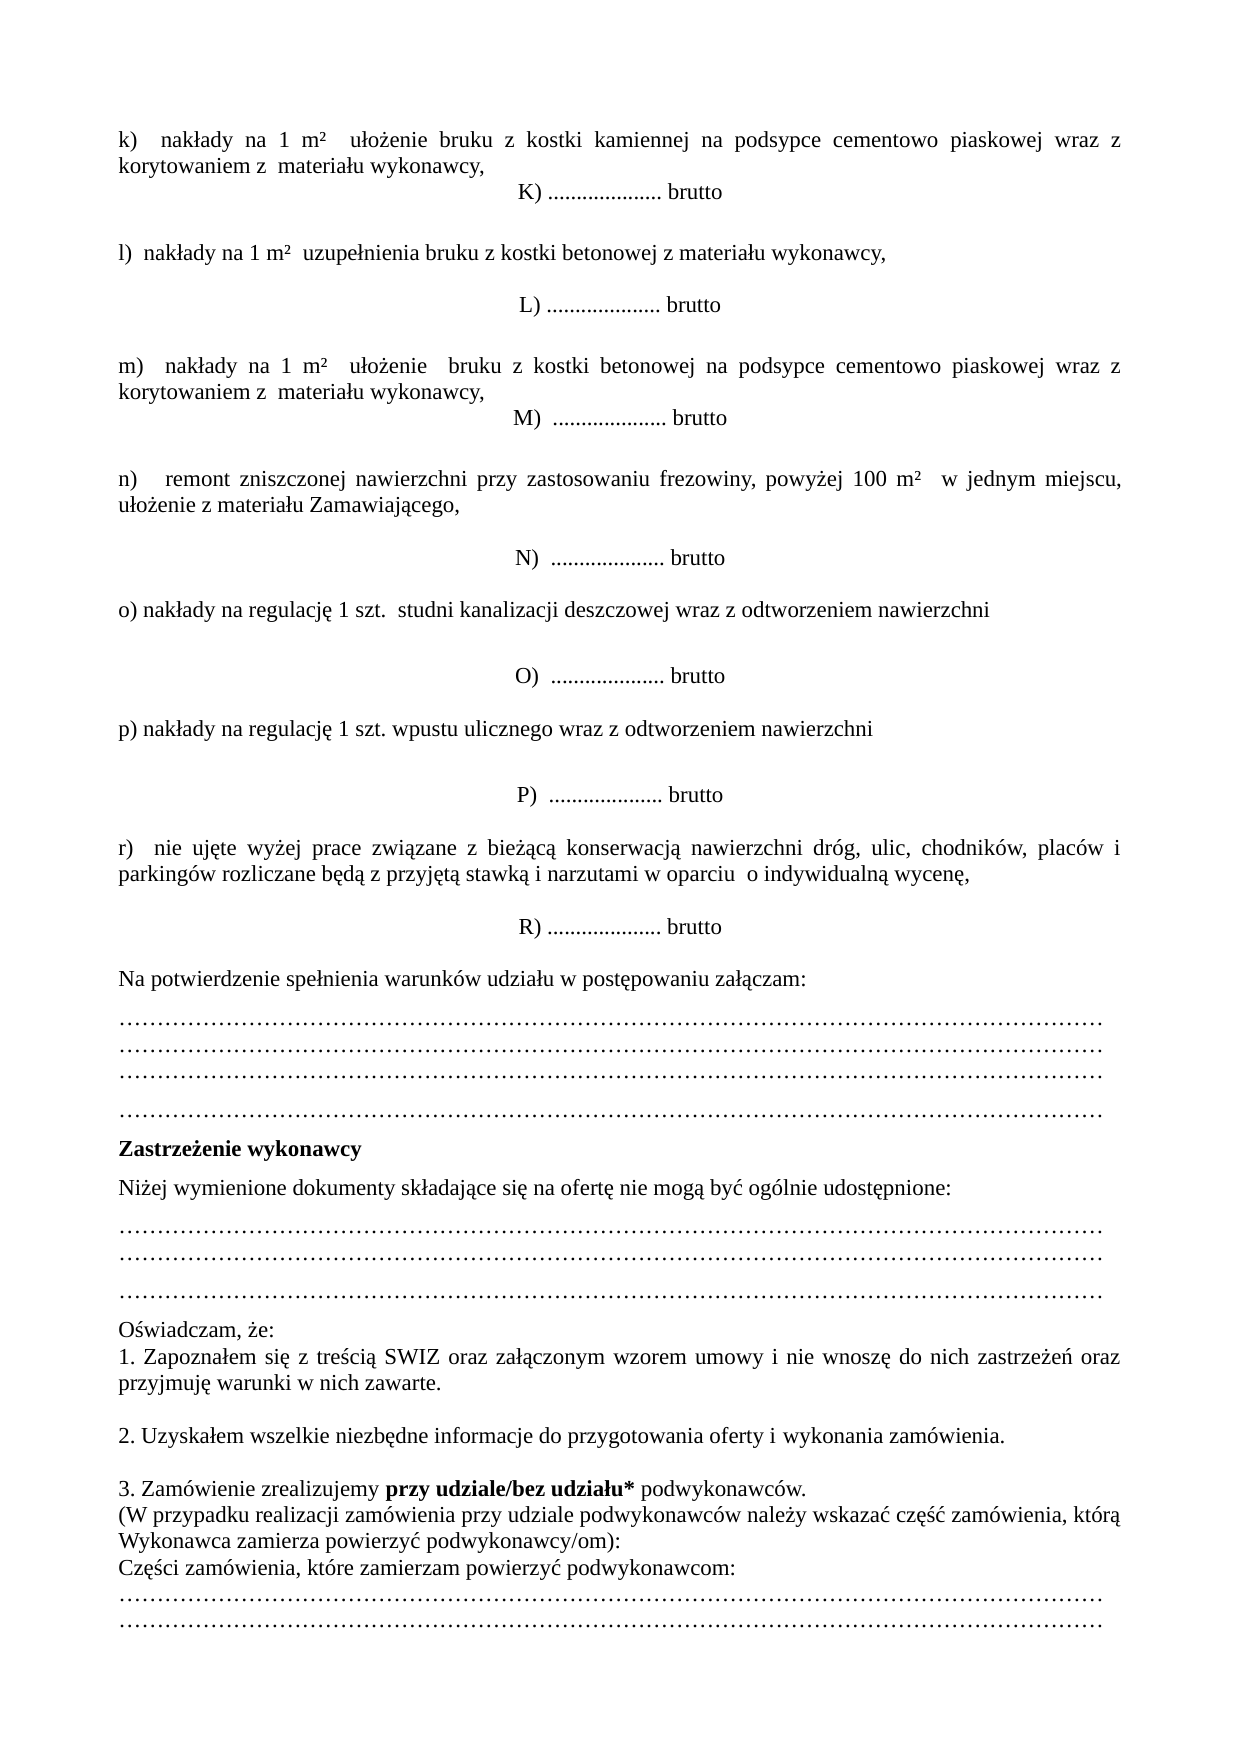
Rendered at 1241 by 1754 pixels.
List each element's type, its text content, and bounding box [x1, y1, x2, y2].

text P) .................... brutto [118, 781, 1122, 807]
text n) remont zniszczonej nawierzchni przy zastosowaniu frezowiny, powyżej 100 m² w jednym miejscu, ułożenie z materiału Zamawiającego, [118, 457, 1122, 517]
text Części zamówienia, które zamierzam powierzyć podwykonawcom: [118, 1554, 1122, 1580]
text 1. Zapoznałem się z treścią SWIZ oraz załączonym wzorem umowy i nie wnoszę do nich zastrzeżeń oraz przyjmuję warunki w nich zawarte. [118, 1343, 1122, 1396]
text ………………………………………………………………………………………………………………… [118, 1606, 1122, 1633]
text Niżej wymienione dokumenty składające się na ofertę nie mogą być ogólnie udostępnione: [118, 1173, 1122, 1200]
text Oświadczam, że: [118, 1316, 1122, 1343]
text …………………………………………………………………………………………………………………………………………………………………………………………………………………………………… [118, 1212, 1122, 1265]
text Na potwierdzenie spełnienia warunków udziału w postępowaniu załączam: [118, 965, 1122, 992]
text M) .................... brutto [118, 404, 1122, 431]
text 2. Uzyskałem wszelkie niezbędne informacje do przygotowania oferty i wykonania zamówienia. [118, 1422, 1122, 1448]
text l) nakłady na 1 m² uzupełnienia bruku z kostki betonowej z materiału wykonawcy, [118, 231, 1122, 265]
text o) nakłady na regulację 1 szt. studni kanalizacji deszczowej wraz z odtworzeniem nawierzchni [118, 597, 1122, 623]
text K) .................... brutto [118, 178, 1122, 205]
text p) nakłady na regulację 1 szt. wpustu ulicznego wraz z odtworzeniem nawierzchni [118, 715, 1122, 741]
text O) .................... brutto [118, 662, 1122, 689]
text k) nakłady na 1 m² ułożenie bruku z kostki kamiennej na podsypce cementowo piaskowej wraz z korytowaniem z materiału wykonawcy, [118, 118, 1122, 178]
text L) .................... brutto [118, 291, 1122, 318]
text N) .................... brutto [118, 544, 1122, 570]
text ………………………………………………………………………………………………………………… [118, 1580, 1122, 1606]
text (W przypadku realizacji zamówienia przy udziale podwykonawców należy wskazać część zamówienia, którą Wykonawca zamierza powierzyć podwykonawcy/om): [118, 1501, 1122, 1554]
text 3. Zamówienie zrealizujemy przy udziale/bez udziału* podwykonawców. [118, 1474, 1122, 1501]
text ……………………………………………………………………………………………………………………………………………………………………………………………………………………………………………………………………………………………………………………………………………………… [118, 1004, 1122, 1083]
text Zastrzeżenie wykonawcy [118, 1135, 1122, 1161]
text r) nie ujęte wyżej prace związane z bieżącą konserwacją nawierzchni dróg, ulic, chodników, placów i parkingów rozliczane będą z przyjętą stawką i narzutami w oparciu o indywidualną wycenę, [118, 834, 1122, 886]
text ………………………………………………………………………………………………………………… [118, 1278, 1122, 1304]
text m) nakłady na 1 m² ułożenie bruku z kostki betonowej na podsypce cementowo piaskowej wraz z korytowaniem z materiału wykonawcy, [118, 344, 1122, 404]
text ………………………………………………………………………………………………………………… [118, 1096, 1122, 1122]
text R) .................... brutto [118, 913, 1122, 939]
